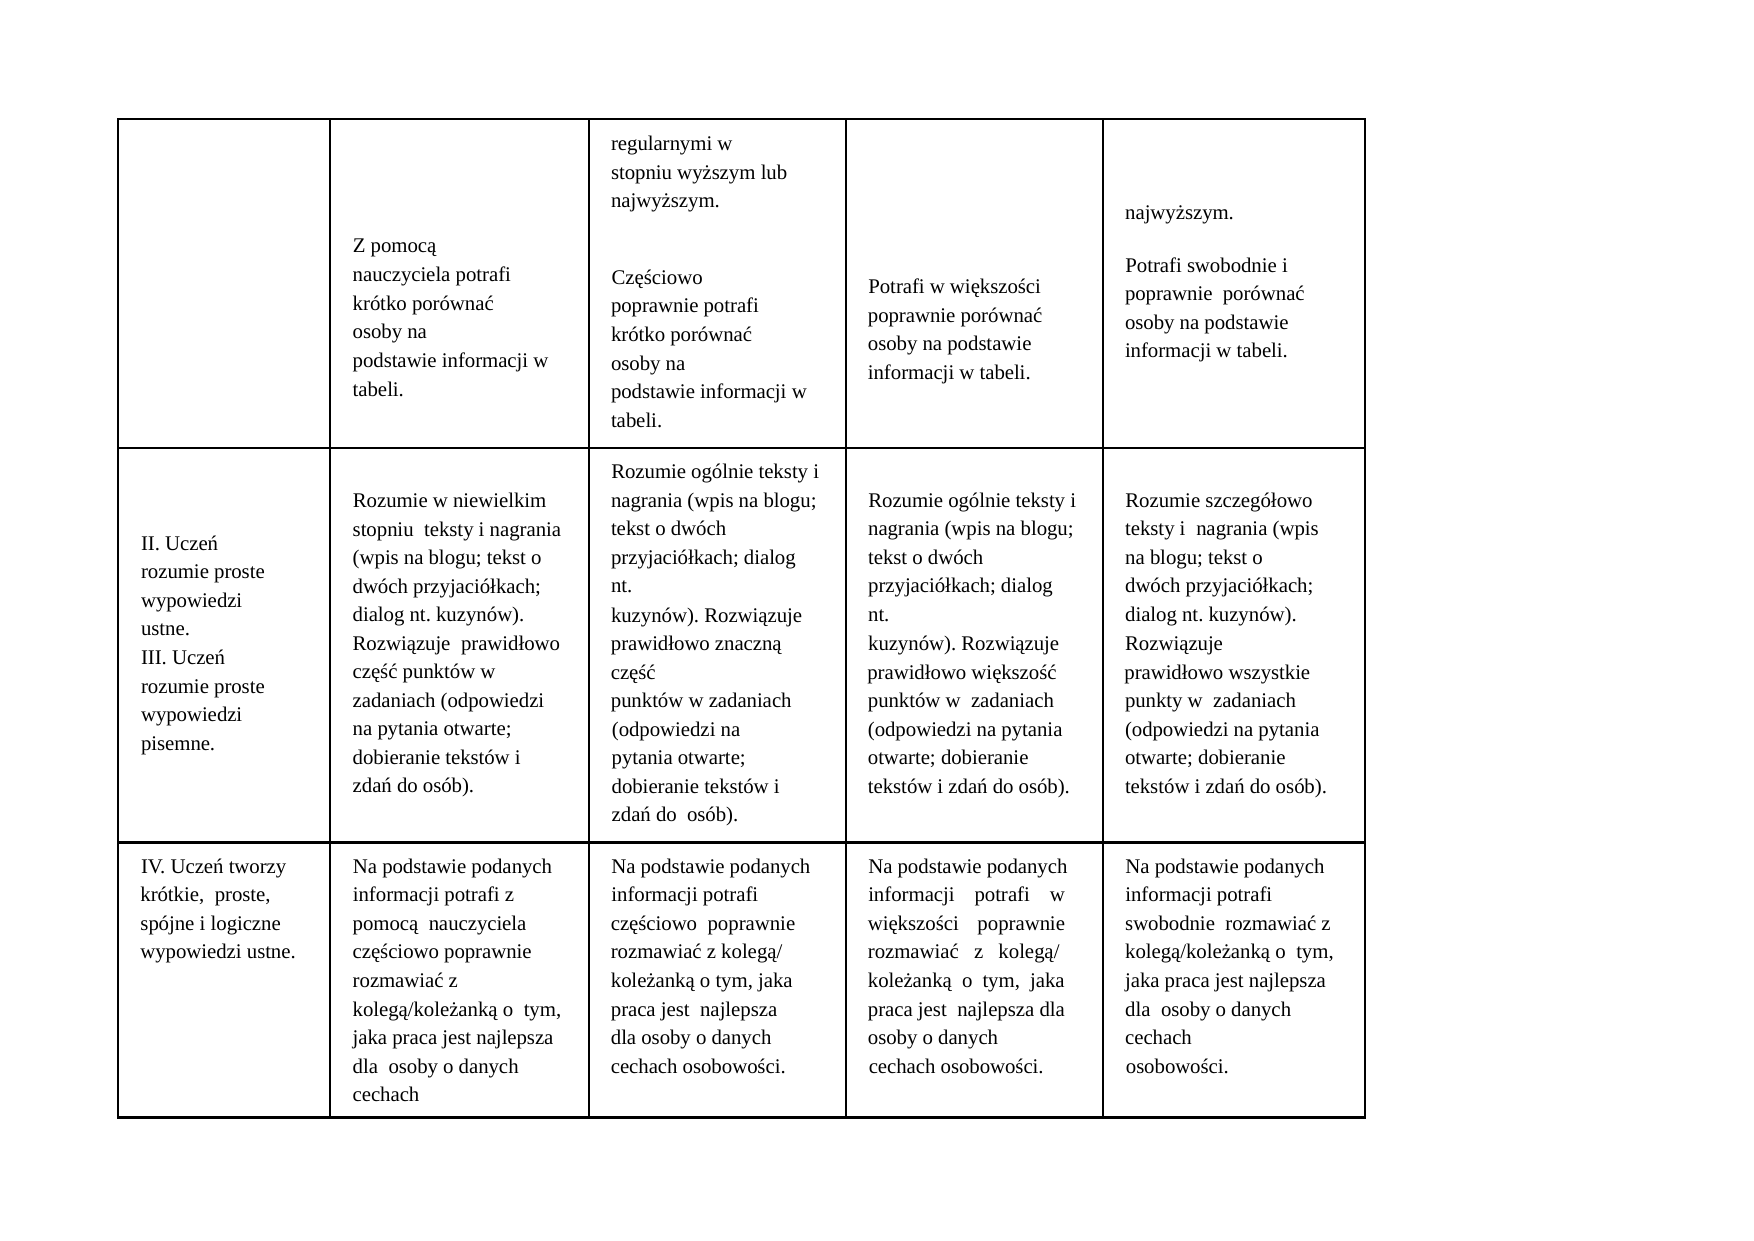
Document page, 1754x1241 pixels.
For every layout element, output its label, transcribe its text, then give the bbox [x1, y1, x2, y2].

table_cell Rozumie szczegółowo teksty i nagrania (wpis na blogu; tekst o dwóch przyjaciółkach; dialog nt. kuzynów). Rozwiązuje prawidłowo wszystkie punkty w zadaniach (odpowiedzi na pytania otwarte; dobieranie tekstów i zdań do osób). [1104, 449, 1364, 841]
table_cell IV. Uczeń tworzy krótkie, proste, spójne i logiczne wypowiedzi ustne. [119, 844, 329, 1116]
table_cell [119, 120, 329, 447]
table_cell Na podstawie podanych informacji potrafi w większości poprawnie rozmawiać z kolegą/ koleżanką o tym, jaka praca jest najlepsza dla osoby o danych cechach osobowości. [847, 844, 1102, 1116]
table_cell Z pomocą nauczyciela potrafi krótko porównać osoby na podstawie informacji w tabeli. [331, 120, 588, 447]
table_cell Rozumie w niewielkim stopniu teksty i nagrania (wpis na blogu; tekst o dwóch przyjaciółkach; dialog nt. kuzynów). Rozwiązuje prawidłowo część punktów w zadaniach (odpowiedzi na pytania otwarte; dobieranie tekstów i zdań do osób). [331, 449, 588, 841]
table_cell Potrafi w większości poprawnie porównać osoby na podstawie informacji w tabeli. [847, 120, 1102, 447]
table_cell II. Uczeń rozumie proste wypowiedzi ustne. III. Uczeń rozumie proste wypowiedzi pisemne. [119, 449, 329, 841]
table_cell regularnymi w stopniu wyższym lub najwyższym. Częściowo poprawnie potrafi krótko porównać osoby na podstawie informacji w tabeli. [590, 120, 845, 447]
table_cell Na podstawie podanych informacji potrafi z pomocą nauczyciela częściowo poprawnie rozmawiać z kolegą/koleżanką o tym, jaka praca jest najlepsza dla osoby o danych cechach [331, 844, 588, 1116]
table_cell Rozumie ogólnie teksty i nagrania (wpis na blogu; tekst o dwóch przyjaciółkach; dialog nt. kuzynów). Rozwiązuje prawidłowo większość punktów w zadaniach (odpowiedzi na pytania otwarte; dobieranie tekstów i zdań do osób). [847, 449, 1102, 841]
table_cell najwyższym. Potrafi swobodnie i poprawnie porównać osoby na podstawie informacji w tabeli. [1104, 120, 1364, 447]
table_cell Rozumie ogólnie teksty i nagrania (wpis na blogu; tekst o dwóch przyjaciółkach; dialog nt. kuzynów). Rozwiązuje prawidłowo znaczną część punktów w zadaniach (odpowiedzi na pytania otwarte; dobieranie tekstów i zdań do osób). [590, 449, 845, 841]
table_cell Na podstawie podanych informacji potrafi częściowo poprawnie rozmawiać z kolegą/ koleżanką o tym, jaka praca jest najlepsza dla osoby o danych cechach osobowości. [590, 844, 845, 1116]
table_cell Na podstawie podanych informacji potrafi swobodnie rozmawiać z kolegą/koleżanką o tym, jaka praca jest najlepsza dla osoby o danych cechach osobowości. [1104, 844, 1364, 1116]
